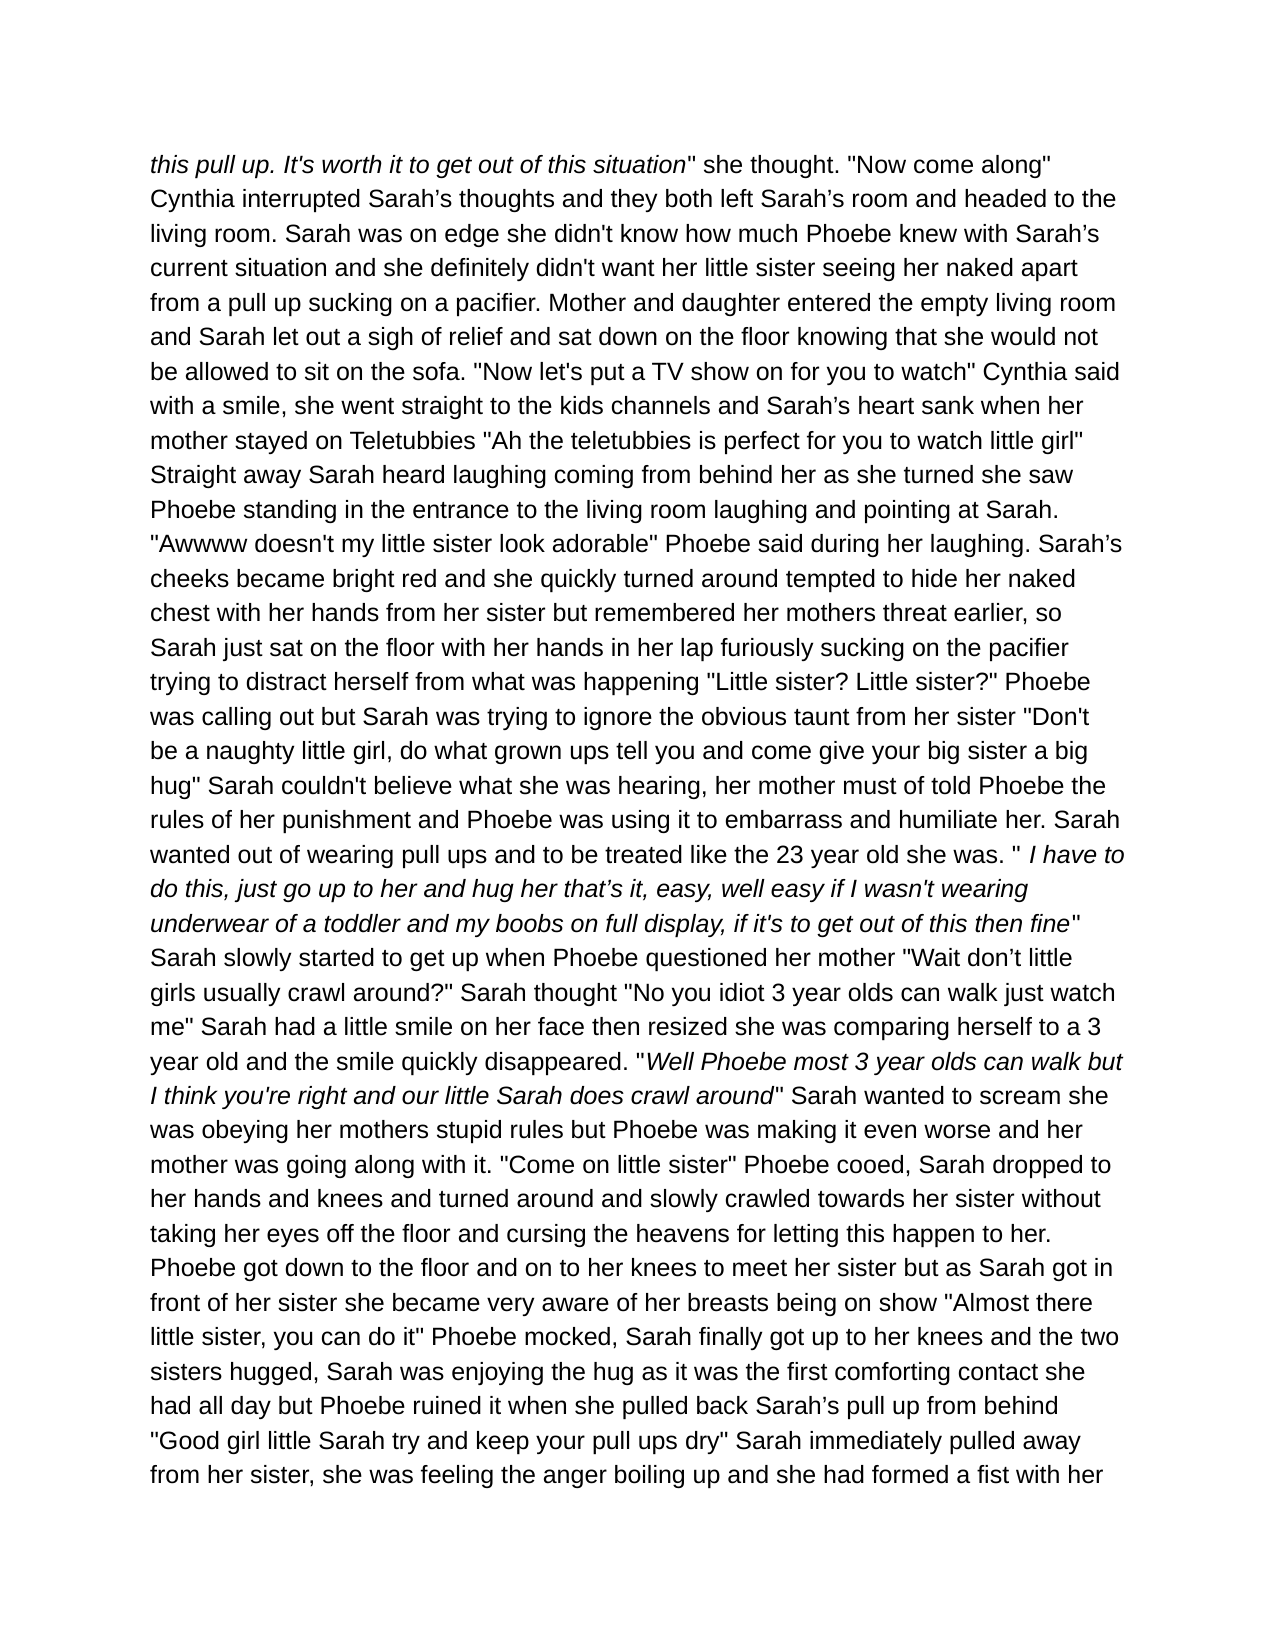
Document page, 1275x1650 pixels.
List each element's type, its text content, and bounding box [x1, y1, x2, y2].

text this pull up. It's worth it to get out of this situation" she thought. "Now come along" Cynthia interrupted Sarah’s thoughts and they both left Sarah’s room and headed to the living room. Sarah was on edge she didn't know how much Phoebe knew with Sarah’s current situation and she definitely didn't want her little sister seeing her naked apart from a pull up sucking on a pacifier. Mother and daughter entered the empty living room and Sarah let out a sigh of relief and sat down on the floor knowing that she would not be allowed to sit on the sofa. "Now let's put a TV show on for you to watch" Cynthia said with a smile, she went straight to the kids channels and Sarah’s heart sank when her mother stayed on Teletubbies "Ah the teletubbies is perfect for you to watch little girl" Straight away Sarah heard laughing coming from behind her as she turned she saw Phoebe standing in the entrance to the living room laughing and pointing at Sarah. "Awwww doesn't my little sister look adorable" Phoebe said during her laughing. Sarah’s cheeks became bright red and she quickly turned around tempted to hide her naked chest with her hands from her sister but remembered her mothers threat earlier, so Sarah just sat on the floor with her hands in her lap furiously sucking on the pacifier trying to distract herself from what was happening "Little sister? Little sister?" Phoebe was calling out but Sarah was trying to ignore the obvious taunt from her sister "Don't be a naughty little girl, do what grown ups tell you and come give your big sister a big hug" Sarah couldn't believe what she was hearing, her mother must of told Phoebe the rules of her punishment and Phoebe was using it to embarrass and humiliate her. Sarah wanted out of wearing pull ups and to be treated like the 23 year old she was. " I have to do this, just go up to her and hug her that’s it, easy, well easy if I wasn't wearing underwear of a toddler and my boobs on full display, if it's to get out of this then fine" Sarah slowly started to get up when Phoebe questioned her mother "Wait don’t little girls usually crawl around?" Sarah thought "No you idiot 3 year olds can walk just watch me" Sarah had a little smile on her face then resized she was comparing herself to a 3 year old and the smile quickly disappeared. "Well Phoebe most 3 year olds can walk but I think you're right and our little Sarah does crawl around" Sarah wanted to scream she was obeying her mothers stupid rules but Phoebe was making it even worse and her mother was going along with it. "Come on little sister" Phoebe cooed, Sarah dropped to her hands and knees and turned around and slowly crawled towards her sister without taking her eyes off the floor and cursing the heavens for letting this happen to her. Phoebe got down to the floor and on to her knees to meet her sister but as Sarah got in front of her sister she became very aware of her breasts being on show "Almost there little sister, you can do it" Phoebe mocked, Sarah finally got up to her knees and the two sisters hugged, Sarah was enjoying the hug as it was the first comforting contact she had all day but Phoebe ruined it when she pulled back Sarah’s pull up from behind "Good girl little Sarah try and keep your pull ups dry" Sarah immediately pulled away from her sister, she was feeling the anger boiling up and she had formed a fist with her [150, 150, 1125, 1489]
